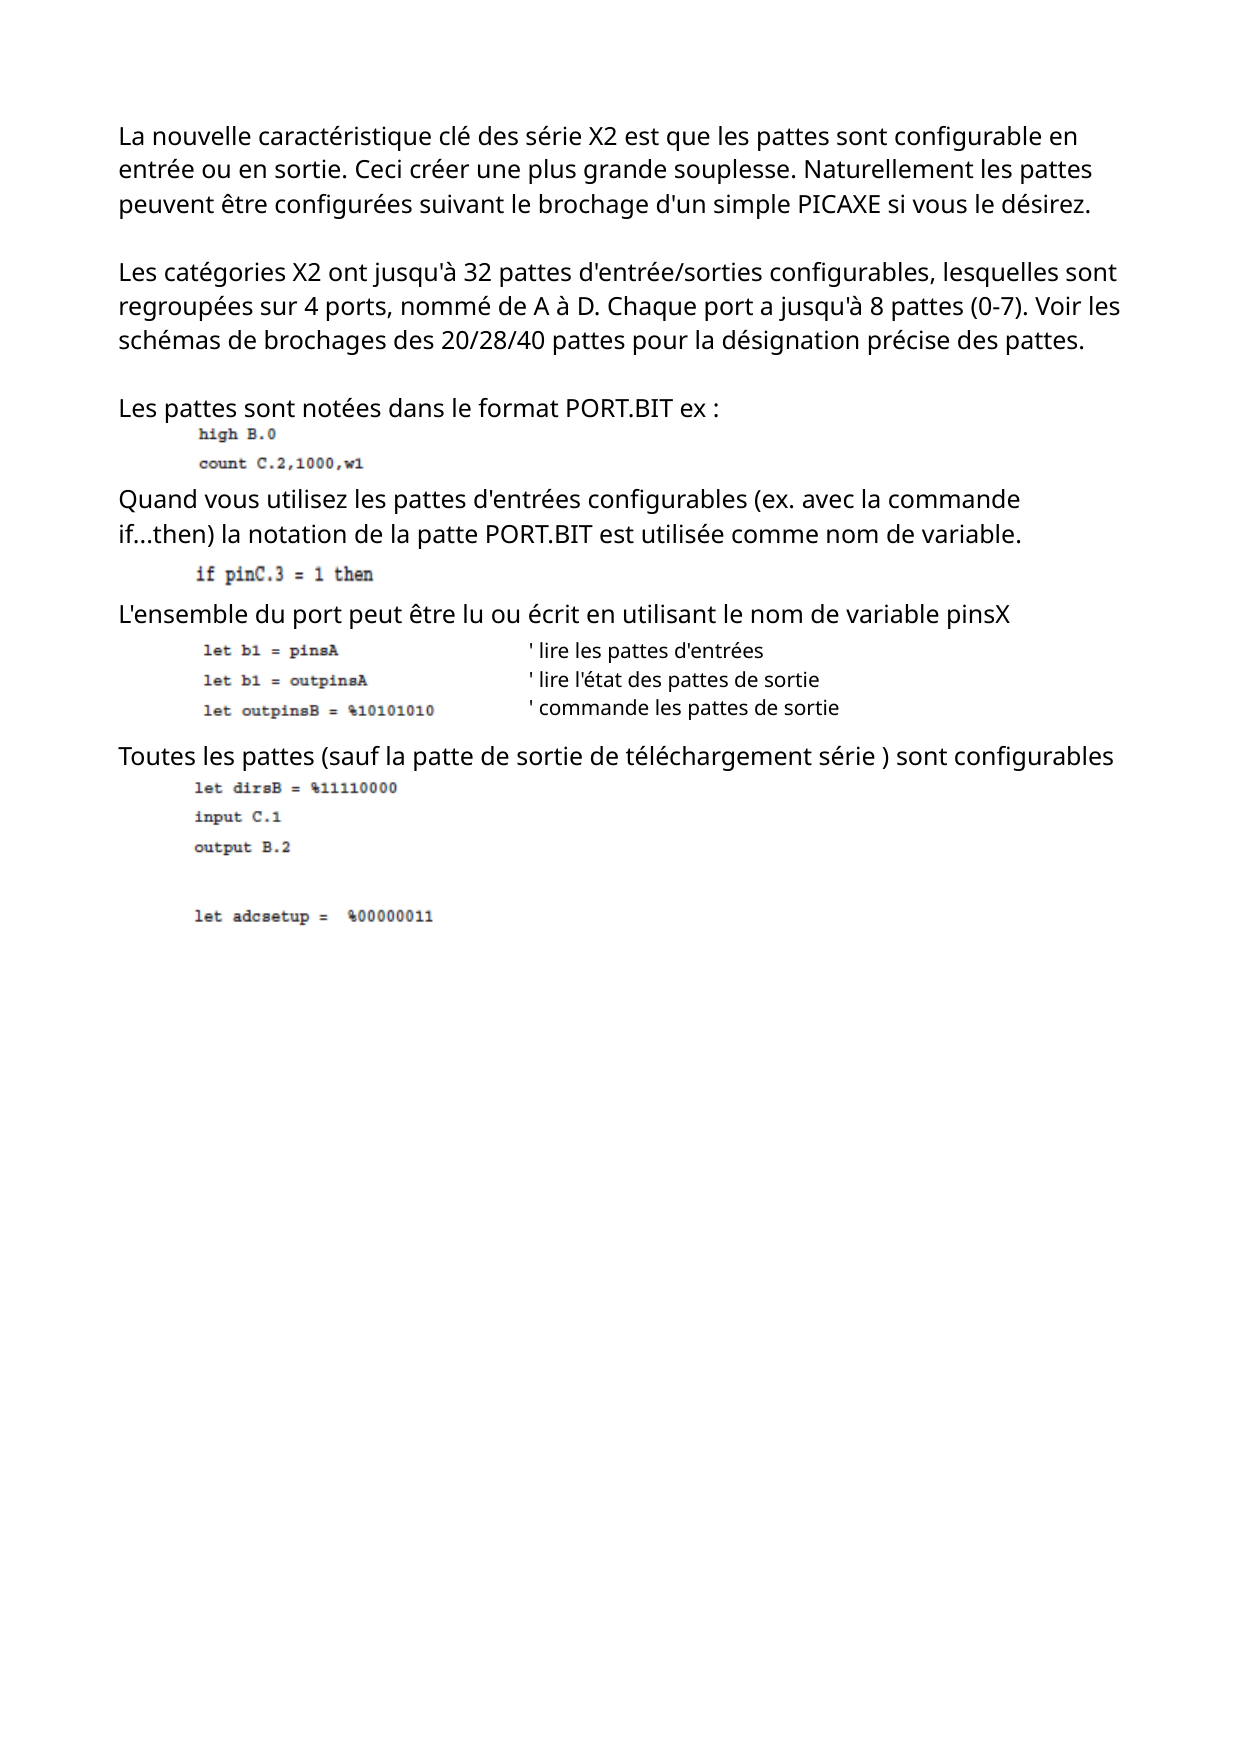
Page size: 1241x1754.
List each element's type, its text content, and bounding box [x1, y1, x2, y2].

table_header [118, 631, 523, 738]
text Quand vous utilisez les pattes d'entrées configurables (ex. avec la commande if...then) la notation de la patte PORT.BIT est utilisée comme nom de variable. [118, 482, 1122, 550]
text Les pattes sont notées dans le format PORT.BIT ex : [118, 391, 1122, 425]
text Toutes les pattes (sauf la patte de sortie de téléchargement série ) sont configurables [118, 738, 1122, 772]
text L'ensemble du port peut être lu ou écrit en utilisant le nom de variable pinsX [118, 597, 1122, 631]
text Les catégories X2 ont jusqu'à 32 pattes d'entrée/sorties configurables, lesquelles sont regroupées sur 4 ports, nommé de A à D. Chaque port a jusqu'à 8 pattes (0-7). Voir les schémas de brochages des 20/28/40 pattes pour la désignation précise des pattes. [118, 254, 1122, 357]
text La nouvelle caractéristique clé des série X2 est que les pattes sont configurable en entrée ou en sortie. Ceci créer une plus grande souplesse. Naturellement les pattes peuvent être configurées suivant le brochage d'un simple PICAXE si vous le désirez. [118, 118, 1122, 220]
table_header ' lire les pattes d'entrées ' lire l'état des pattes de sortie ' commande les pattes de sortie [523, 631, 1123, 738]
